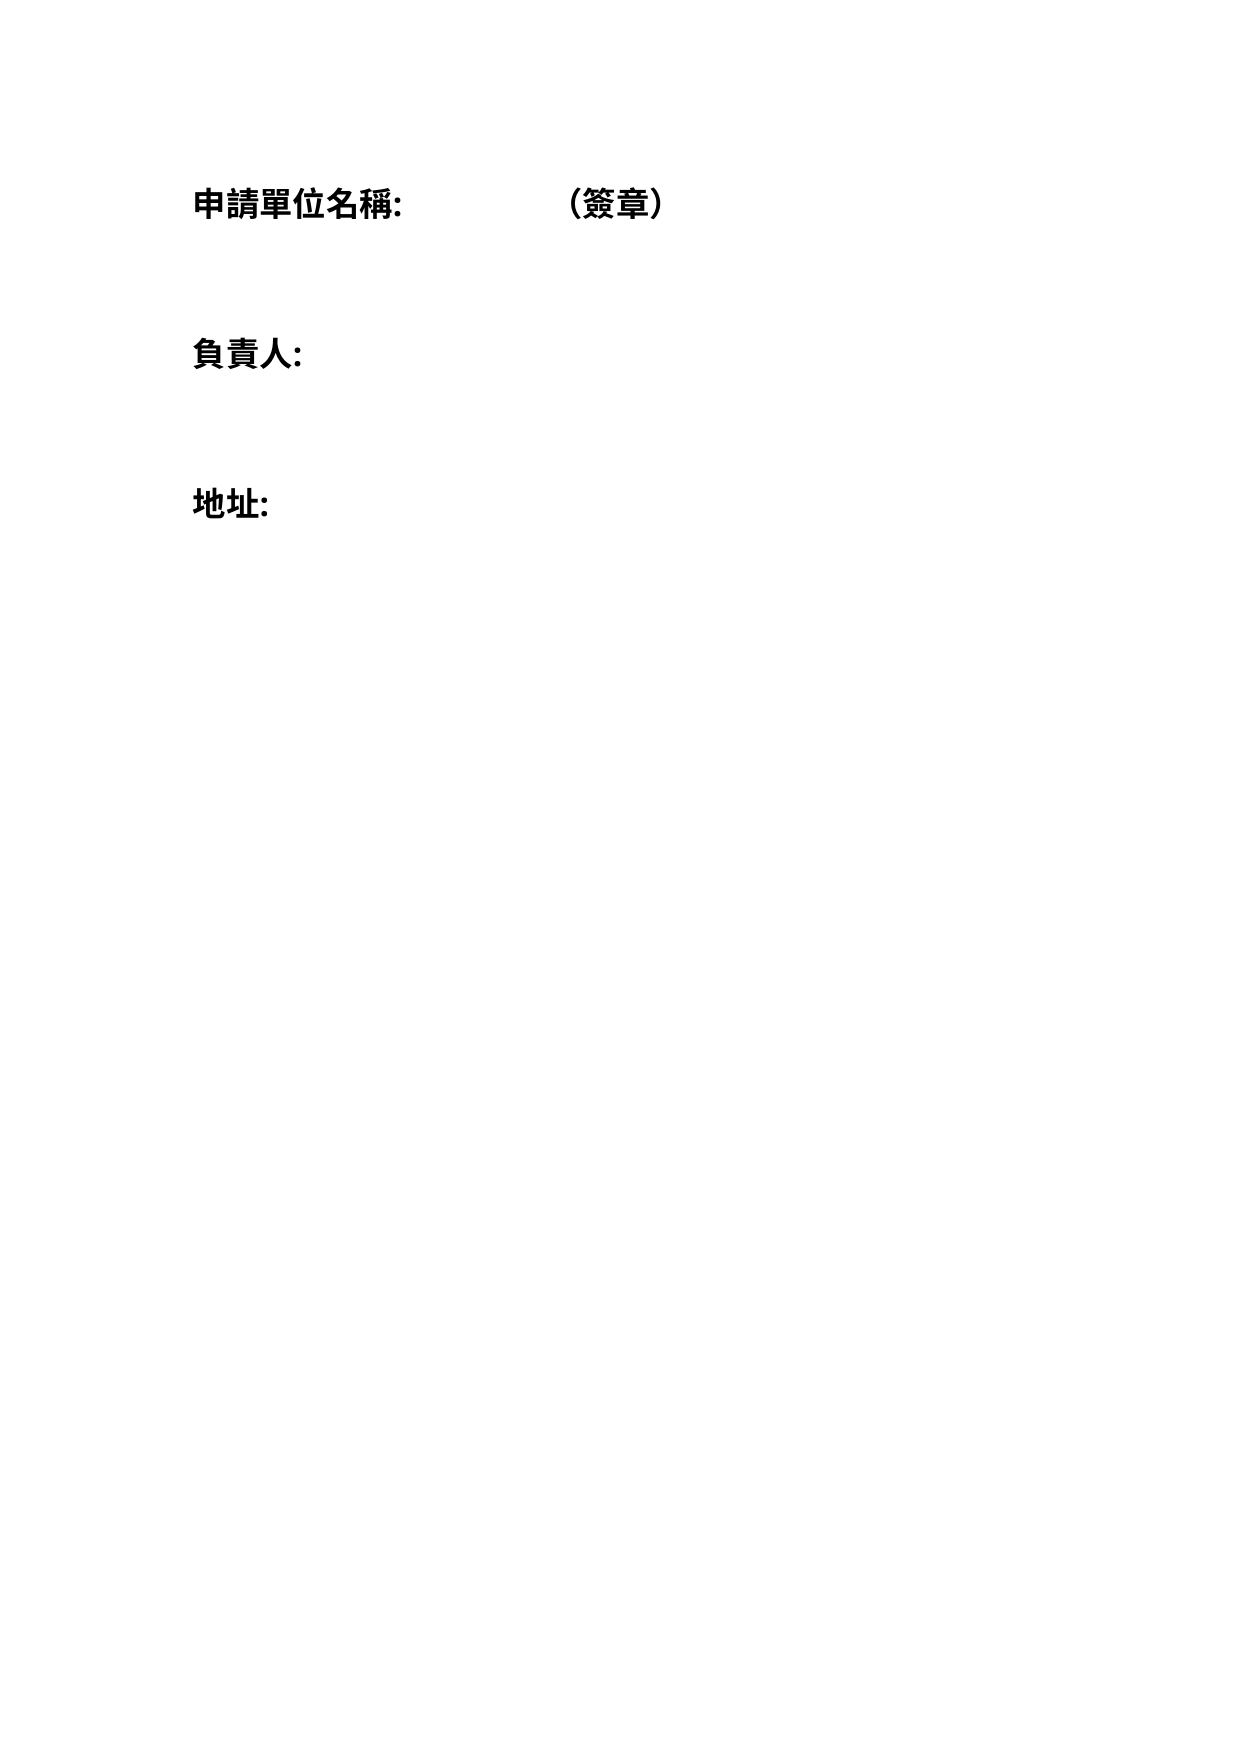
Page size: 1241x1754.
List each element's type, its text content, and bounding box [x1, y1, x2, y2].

text 負責人: [89, 314, 1152, 389]
text 地址: [89, 464, 1152, 539]
text 申請單位名稱: （簽章） [89, 164, 1152, 239]
